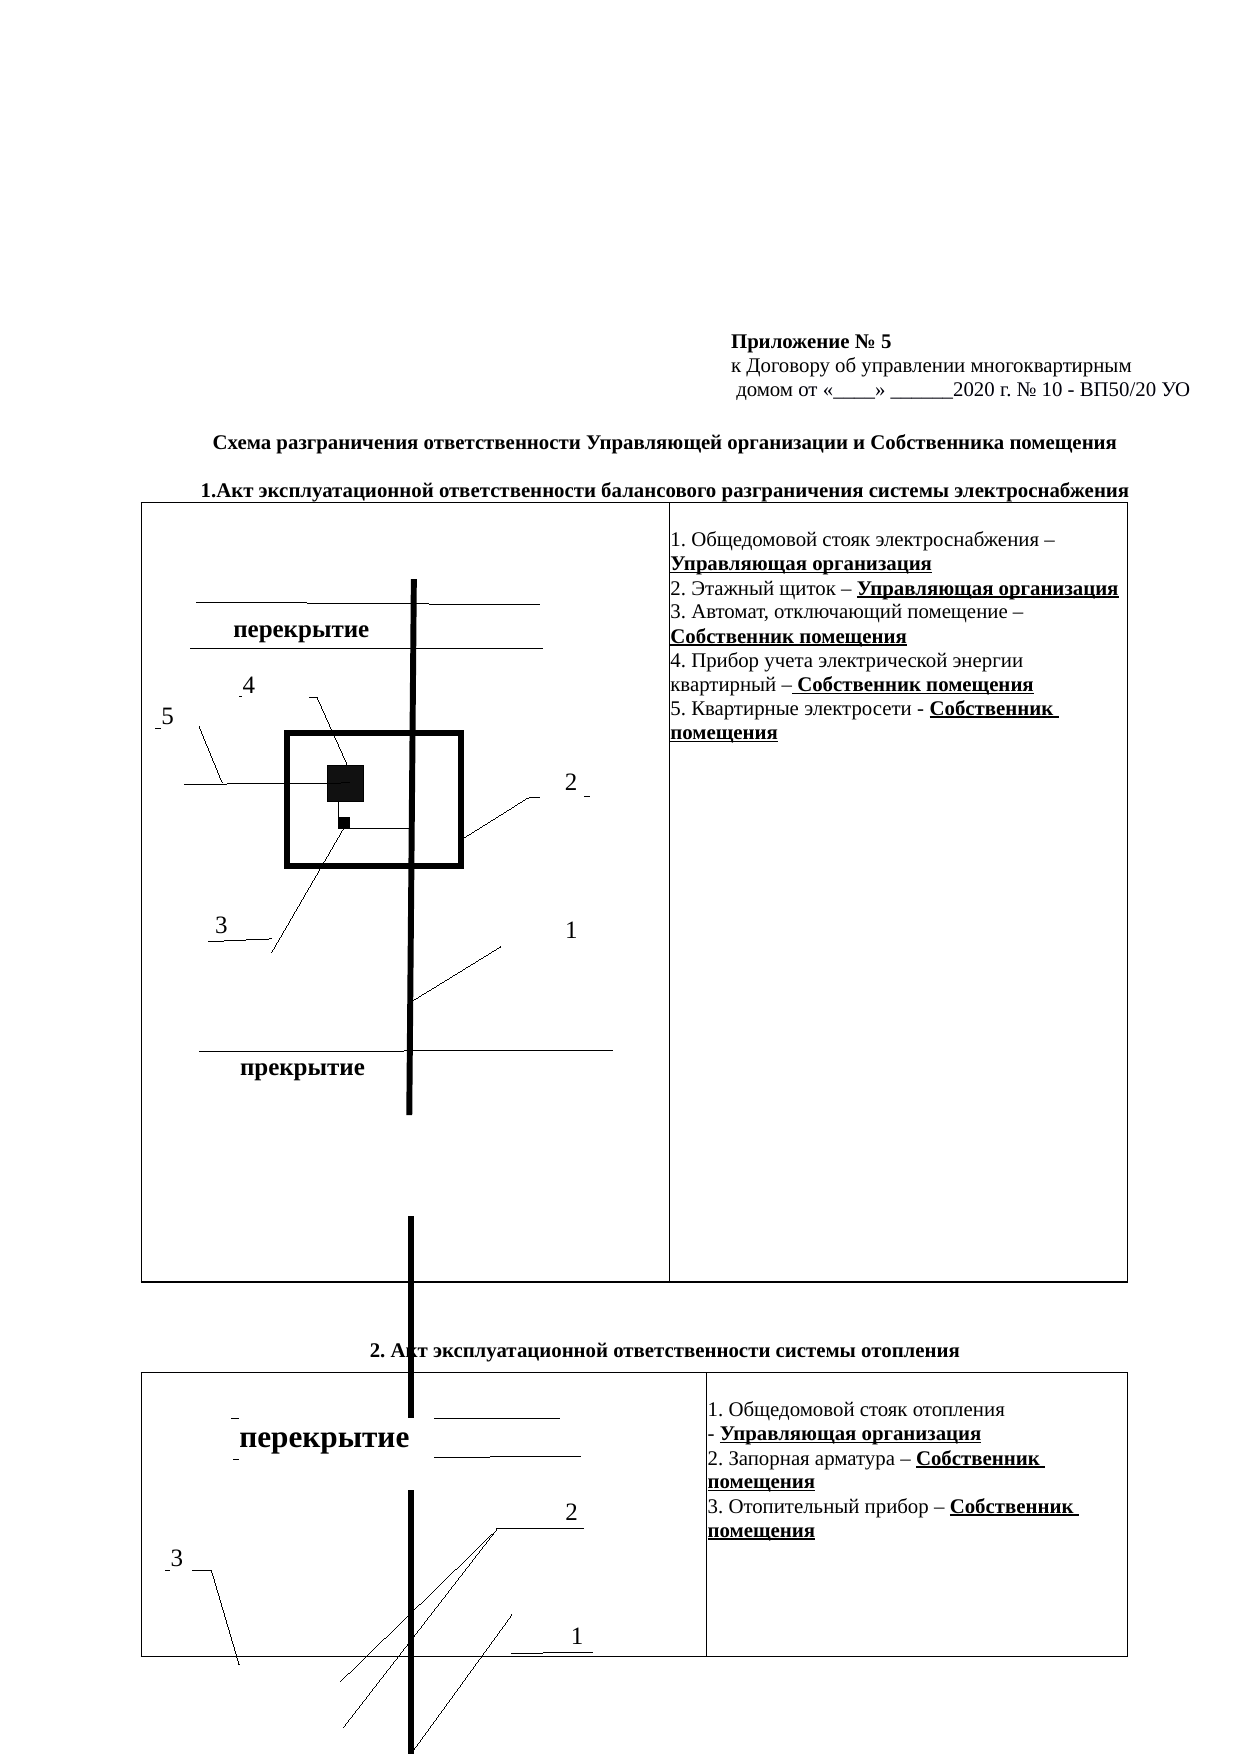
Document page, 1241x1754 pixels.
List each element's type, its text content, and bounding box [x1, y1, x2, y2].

text домом от «____» ______2020 г. № 10 - ВП50/20 УО [132, 377, 1198, 401]
text Приложение № 5 [132, 329, 1198, 353]
table_header [142, 1373, 706, 1656]
text 1.Акт эксплуатационной ответственности балансового разграничения системы электроснабжения [132, 478, 1198, 502]
text 2. Акт эксплуатационной ответственности системы отопления [132, 1338, 408, 1362]
text 2. Акт эксплуатационной ответственности системы отопления [414, 1338, 1198, 1362]
text Схема разграничения ответственности Управляющей организации и Собственника помещения [132, 430, 1198, 454]
table_header 1. Общедомовой стояк отопления - Управляющая организация 2. Запорная арматура – Собственник помещения 3. Отопительный прибор – Собственник помещения [707, 1373, 1127, 1656]
text к Договору об управлении многоквартирным [132, 353, 1198, 377]
table_header [142, 503, 669, 1281]
table_header 1. Общедомовой стояк электроснабжения – Управляющая организация 2. Этажный щиток – Управляющая организация 3. Автомат, отключающий помещение – Собственник помещения 4. Прибор учета электрической энергии квартирный – Собственник помещения 5. Квартирные электросети - Собственник помещения [670, 503, 1127, 1281]
